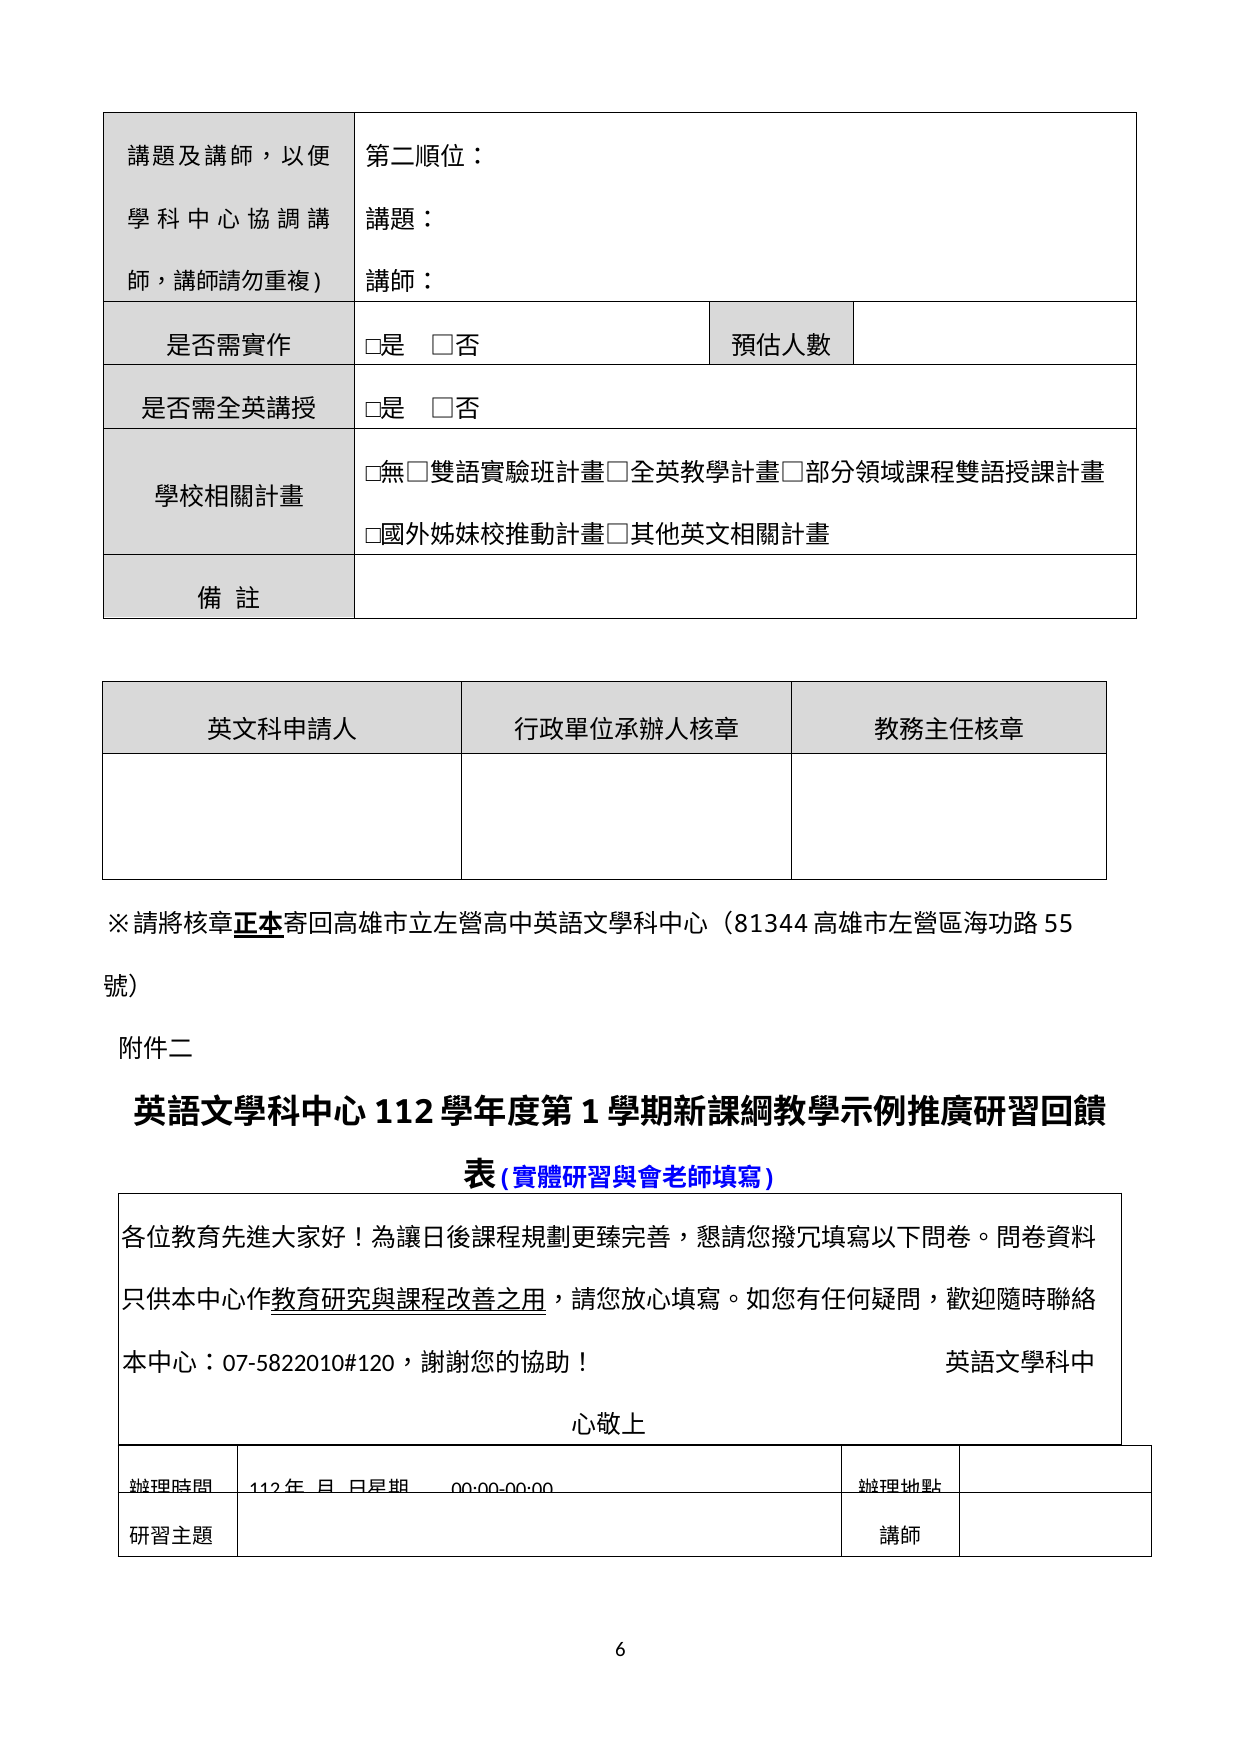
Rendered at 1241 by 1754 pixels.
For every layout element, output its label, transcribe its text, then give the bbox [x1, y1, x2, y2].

table_cell 研習主題 [119, 1493, 237, 1556]
table_header 辦理地點 [842, 1446, 959, 1492]
table_header 行政單位承辦人核章 [462, 682, 791, 753]
table_cell 預估人數 [710, 302, 853, 364]
table_cell [960, 1493, 1151, 1556]
text 英語文學科中心112學年度第1學期新課綱教學示例推廣研習回饋表(實體研習與會老師填寫) [118, 1068, 1122, 1193]
table_header 教務主任核章 [792, 682, 1106, 753]
table_cell □無□雙語實驗班計畫□全英教學計畫□部分領域課程雙語授課計畫 □國外姊妹校推動計畫□其他英文相關計畫 [355, 429, 1136, 554]
text 各位教育先進大家好！為讓日後課程規劃更臻完善，懇請您撥冗填寫以下問卷。問卷資料只供本中心作教育研究與課程改善之用，請您放心填寫。如您有任何疑問，歡迎隨時聯絡本中心：07-5822010#120，謝謝您的協助！ 英語文學科中心敬上 [119, 1194, 1121, 1444]
table_cell 是否需實作 [104, 302, 354, 364]
table_cell □是 □否 [355, 302, 709, 364]
table_header 112年 月 日星期 00:00-00:00 [238, 1446, 841, 1492]
table_cell 學校相關計畫 [104, 429, 354, 554]
table_header 辦理時間 [119, 1446, 237, 1492]
table_cell [854, 302, 1136, 364]
text ※請將核章正本寄回高雄市立左營高中英語文學科中心（81344高雄市左營區海功路55號） [103, 880, 1122, 1005]
table_cell [103, 754, 461, 879]
table_cell 是否需全英講授 [104, 365, 354, 428]
table_cell 第二順位： 講題： 講師： [355, 113, 1136, 301]
table_cell 講師 [842, 1493, 959, 1556]
table_cell [462, 754, 791, 879]
table_header 英文科申請人 [103, 682, 461, 753]
table_header [960, 1446, 1151, 1492]
table_cell 講題及講師，以便學科中心協調講師，講師請勿重複) [104, 113, 354, 301]
text 附件二 [118, 1005, 1122, 1068]
table_cell [238, 1493, 841, 1556]
table_cell [355, 555, 1136, 617]
table_cell 備 註 [104, 555, 354, 617]
table_cell □是 □否 [355, 365, 1136, 428]
table_cell [792, 754, 1106, 879]
